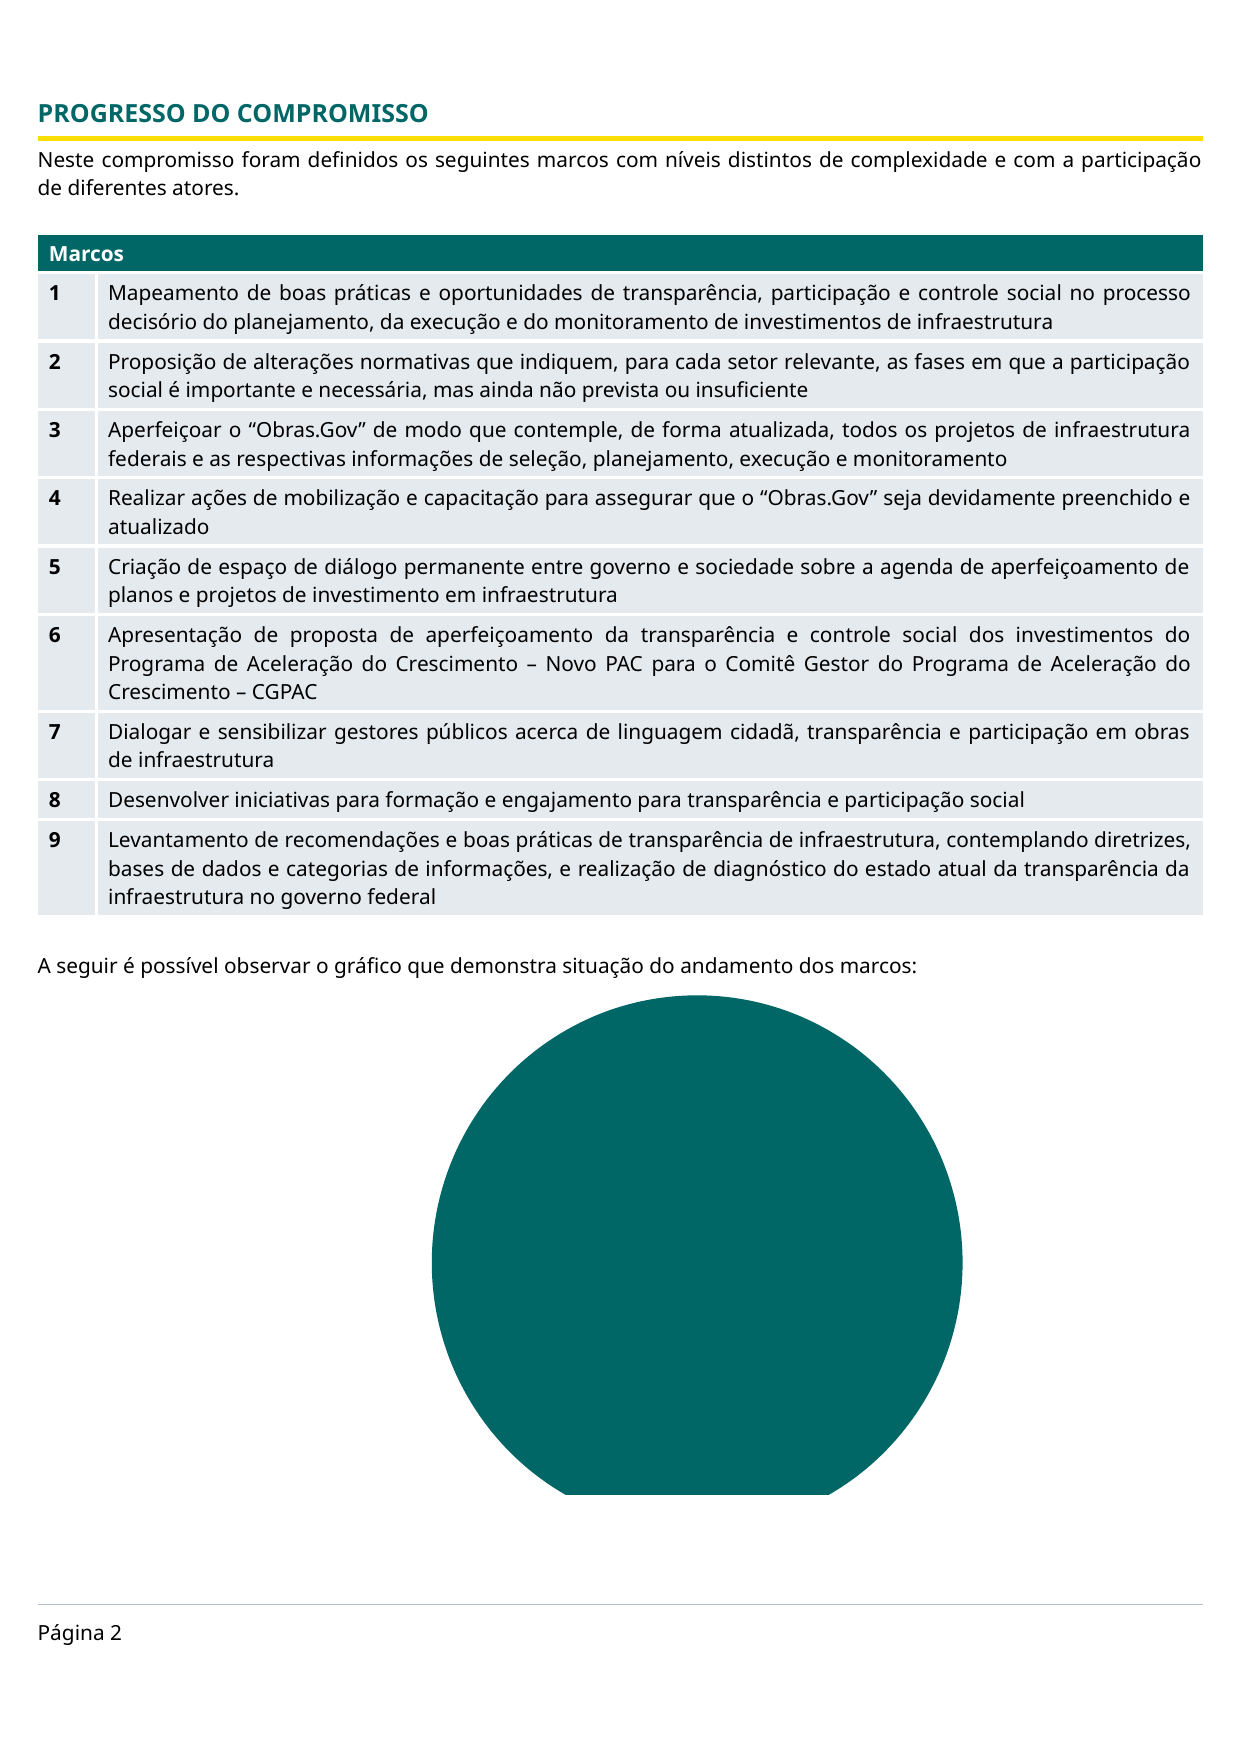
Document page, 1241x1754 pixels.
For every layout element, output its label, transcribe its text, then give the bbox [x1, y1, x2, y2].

table_cell Mapeamento de boas práticas e oportunidades de transparência, participação e controle social no processo decisório do planejamento, da execução e do monitoramento de investimentos de infraestrutura [98, 274, 1203, 339]
table_cell Neste compromisso foram definidos os seguintes marcos com níveis distintos de complexidade e com a participação de diferentes atores. A seguir é possível observar o gráfico que demonstra situação do andamento dos marcos: [38, 915, 1203, 1494]
table_cell Realizar ações de mobilização e capacitação para assegurar que o “Obras.Gov” seja devidamente preenchido e atualizado [98, 479, 1203, 544]
table_header Progresso do Compromisso [38, 96, 1203, 136]
table_cell 6 [38, 616, 95, 710]
table_cell Apresentação de proposta de aperfeiçoamento da transparência e controle social dos investimentos do Programa de Aceleração do Crescimento – Novo PAC para o Comitê Gestor do Programa de Aceleração do Crescimento – CGPAC [98, 616, 1203, 710]
table_cell 3 [38, 411, 95, 476]
table_cell Desenvolver iniciativas para formação e engajamento para transparência e participação social [98, 781, 1203, 818]
table_cell Neste compromisso foram definidos os seguintes marcos com níveis distintos de complexidade e com a participação de diferentes atores. A seguir é possível observar o gráfico que demonstra situação do andamento dos marcos: [38, 141, 1203, 235]
table_cell 4 [38, 479, 95, 544]
table_cell Levantamento de recomendações e boas práticas de transparência de infraestrutura, contemplando diretrizes, bases de dados e categorias de informações, e realização de diagnóstico do estado atual da transparência da infraestrutura no governo federal [98, 821, 1203, 915]
table_header Marcos [38, 235, 1203, 271]
table_cell 1 [38, 274, 95, 339]
table_cell Dialogar e sensibilizar gestores públicos acerca de linguagem cidadã, transparência e participação em obras de infraestrutura [98, 713, 1203, 778]
table_cell Aperfeiçoar o “Obras.Gov” de modo que contemple, de forma atualizada, todos os projetos de infraestrutura federais e as respectivas informações de seleção, planejamento, execução e monitoramento [98, 411, 1203, 476]
table_cell 2 [38, 343, 95, 408]
table_cell 5 [38, 548, 95, 613]
table_cell Proposição de alterações normativas que indiquem, para cada setor relevante, as fases em que a participação social é importante e necessária, mas ainda não prevista ou insuficiente [98, 343, 1203, 408]
table_cell 9 [38, 821, 95, 915]
table_cell 8 [38, 781, 95, 818]
table_cell Criação de espaço de diálogo permanente entre governo e sociedade sobre a agenda de aperfeiçoamento de planos e projetos de investimento em infraestrutura [98, 548, 1203, 613]
table_cell 7 [38, 713, 95, 778]
